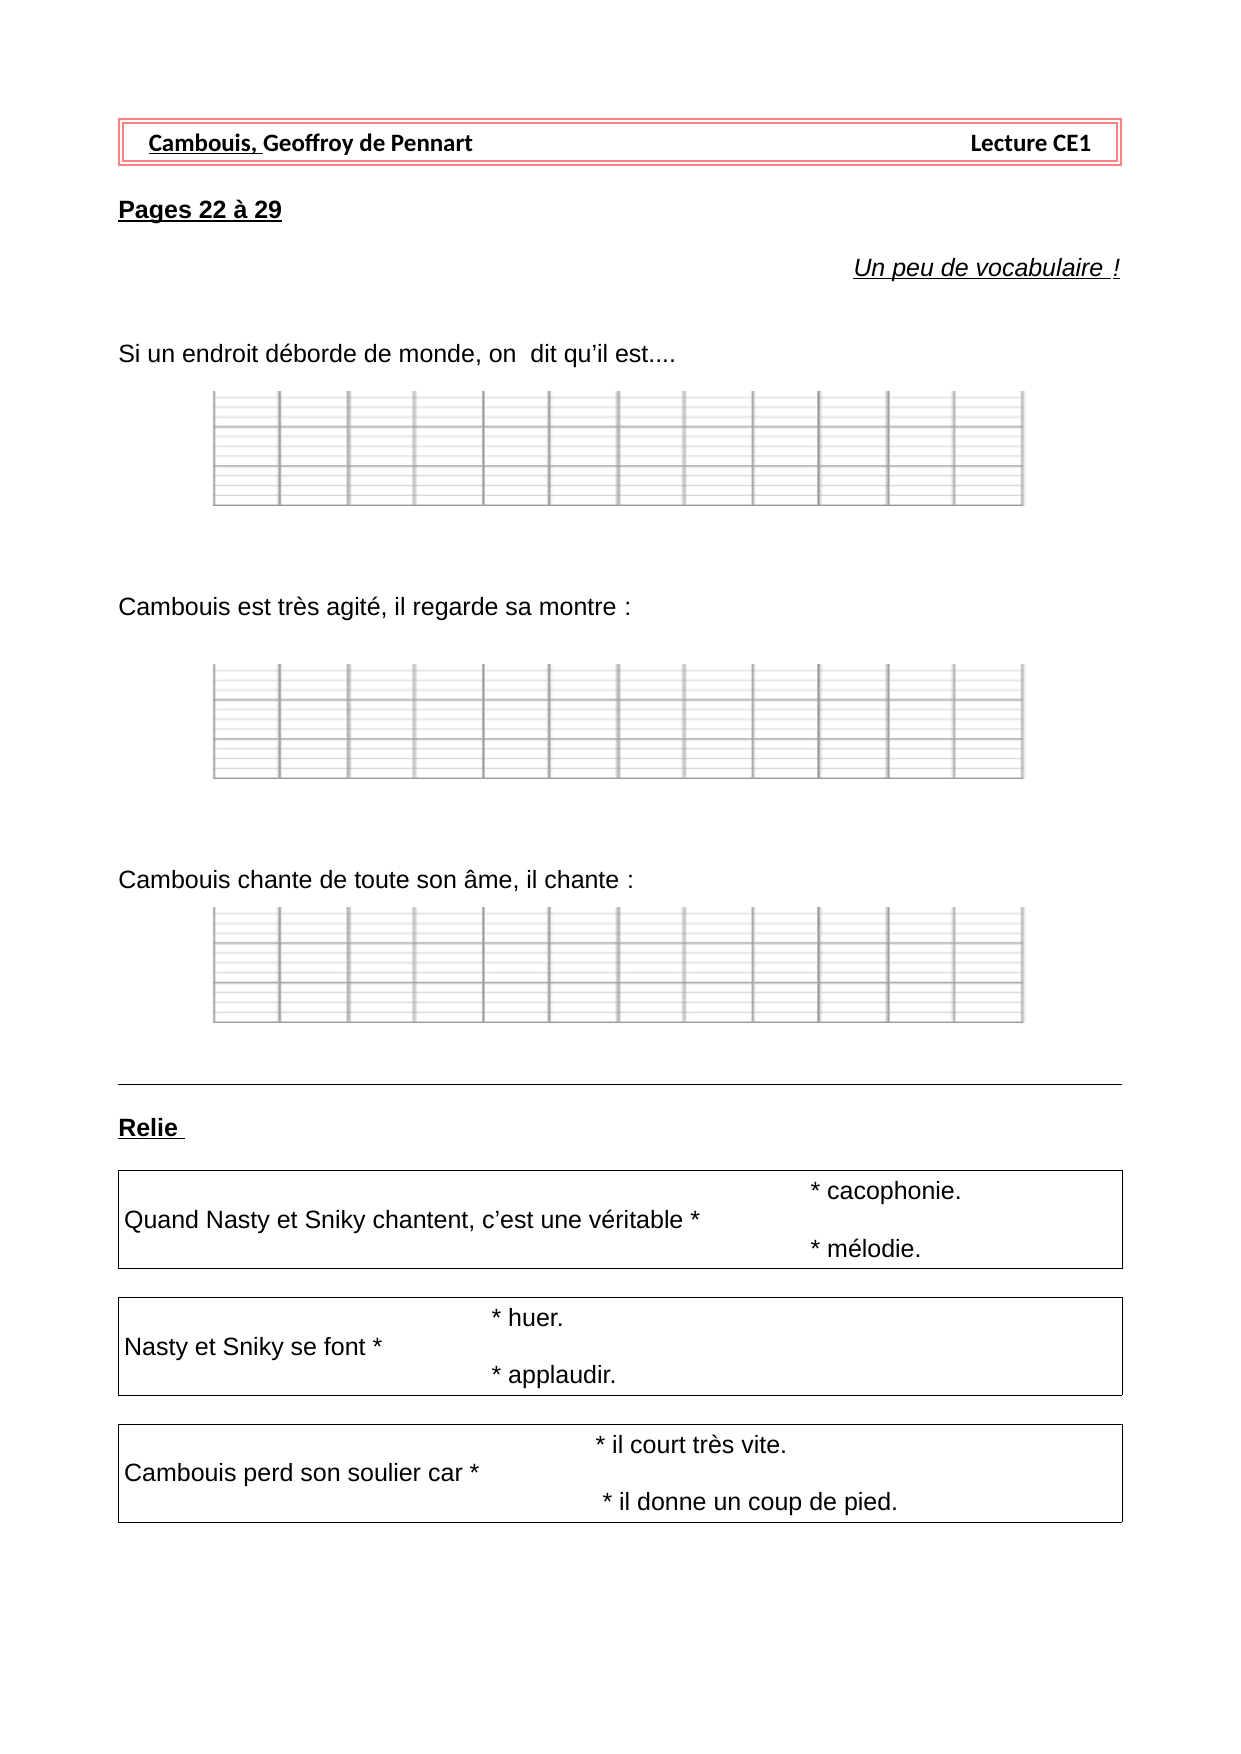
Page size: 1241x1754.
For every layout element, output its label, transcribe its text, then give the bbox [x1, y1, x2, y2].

table_header * il court très vite. Cambouis perd son soulier car * * il donne un coup de pied. [119, 1425, 1122, 1522]
text Relie [118, 1113, 1122, 1142]
text Si un endroit déborde de monde, on dit qu’il est.... [118, 339, 1122, 368]
text Cambouis chante de toute son âme, il chante : [118, 865, 1122, 893]
table_header * huer. Nasty et Sniky se font * * applaudir. [119, 1298, 1122, 1395]
picture [212, 907, 1028, 1023]
text Un peu de vocabulaire ! [118, 253, 1122, 282]
text Cambouis est très agité, il regarde sa montre : [118, 592, 1122, 621]
table_header * cacophonie. Quand Nasty et Sniky chantent, c’est une véritable * * mélodie. [119, 1171, 1122, 1268]
text Pages 22 à 29 [118, 195, 1122, 224]
picture [212, 391, 1028, 506]
picture [212, 664, 1028, 779]
